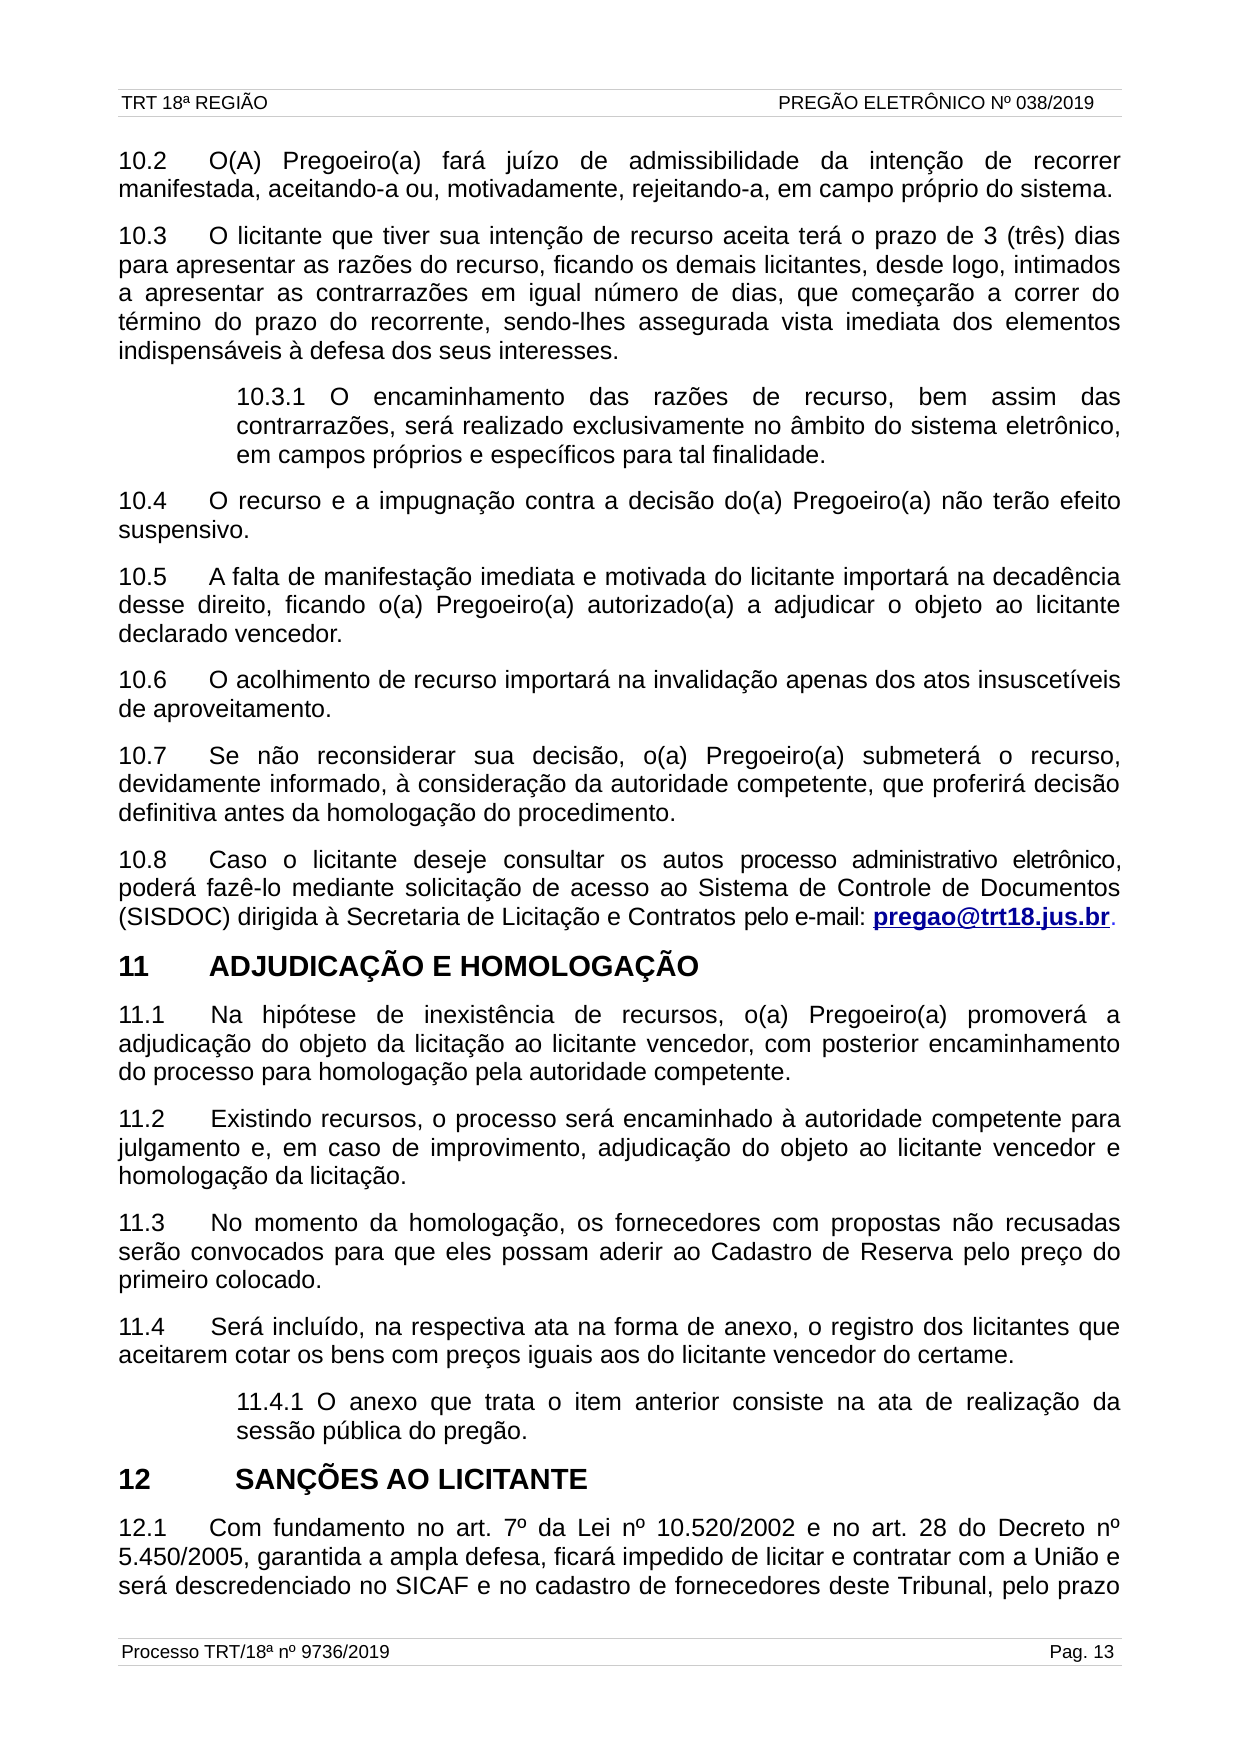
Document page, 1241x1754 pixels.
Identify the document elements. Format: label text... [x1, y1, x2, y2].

text 12 SANÇÕES AO LICITANTE [118, 1462, 1122, 1496]
text 11.4 Será incluído, na respectiva ata na forma de anexo, o registro dos licitantes que aceitarem cotar os bens com preços iguais aos do licitante vencedor do certame. [118, 1312, 1122, 1369]
text 10.7 Se não reconsiderar sua decisão, o(a) Pregoeiro(a) submeterá o recurso, devidamente informado, à consideração da autoridade competente, que proferirá decisão definitiva antes da homologação do procedimento. [118, 741, 1122, 827]
text 11.2 Existindo recursos, o processo será encaminhado à autoridade competente para julgamento e, em caso de improvimento, adjudicação do objeto ao licitante vencedor e homologação da licitação. [118, 1104, 1122, 1190]
text 10.8 Caso o licitante deseje consultar os autos processo administrativo eletrônico, poderá fazê-lo mediante solicitação de acesso ao Sistema de Controle de Documentos (SISDOC) dirigida à Secretaria de Licitação e Contratos pelo e-mail: pregao@trt18.jus.br. [118, 844, 1122, 931]
text 12.1 Com fundamento no art. 7º da Lei nº 10.520/2002 e no art. 28 do Decreto nº 5.450/2005, garantida a ampla defesa, ficará impedido de licitar e contratar com a União e será descredenciado no SICAF e no cadastro de fornecedores deste Tribunal, pelo prazo [118, 1513, 1122, 1599]
text 10.6 O acolhimento de recurso importará na invalidação apenas dos atos insuscetíveis de aproveitamento. [118, 665, 1122, 723]
text 11.4.1 O anexo que trata o item anterior consiste na ata de realização da sessão pública do pregão. [236, 1387, 1122, 1444]
text 11.1 Na hipótese de inexistência de recursos, o(a) Pregoeiro(a) promoverá a adjudicação do objeto da licitação ao licitante vencedor, com posterior encaminhamento do processo para homologação pela autoridade competente. [118, 1000, 1122, 1086]
text 10.5 A falta de manifestação imediata e motivada do licitante importará na decadência desse direito, ficando o(a) Pregoeiro(a) autorizado(a) a adjudicar o objeto ao licitante declarado vencedor. [118, 561, 1122, 648]
text 10.2 O(A) Pregoeiro(a) fará juízo de admissibilidade da intenção de recorrer manifestada, aceitando-a ou, motivadamente, rejeitando-a, em campo próprio do sistema. [118, 146, 1122, 203]
text 10.3.1 O encaminhamento das razões de recurso, bem assim das contrarrazões, será realizado exclusivamente no âmbito do sistema eletrônico, em campos próprios e específicos para tal finalidade. [236, 382, 1122, 468]
text 10.4 O recurso e a impugnação contra a decisão do(a) Pregoeiro(a) não terão efeito suspensivo. [118, 486, 1122, 544]
text 10.3 O licitante que tiver sua intenção de recurso aceita terá o prazo de 3 (três) dias para apresentar as razões do recurso, ficando os demais licitantes, desde logo, intimados a apresentar as contrarrazões em igual número de dias, que começarão a correr do término do prazo do recorrente, sendo-lhes assegurada vista imediata dos elementos indispensáveis à defesa dos seus interesses. [118, 221, 1122, 364]
text 11 ADJUDICAÇÃO E HOMOLOGAÇÃO [118, 948, 1122, 982]
text 11.3 No momento da homologação, os fornecedores com propostas não recusadas serão convocados para que eles possam aderir ao Cadastro de Reserva pelo preço do primeiro colocado. [118, 1208, 1122, 1294]
